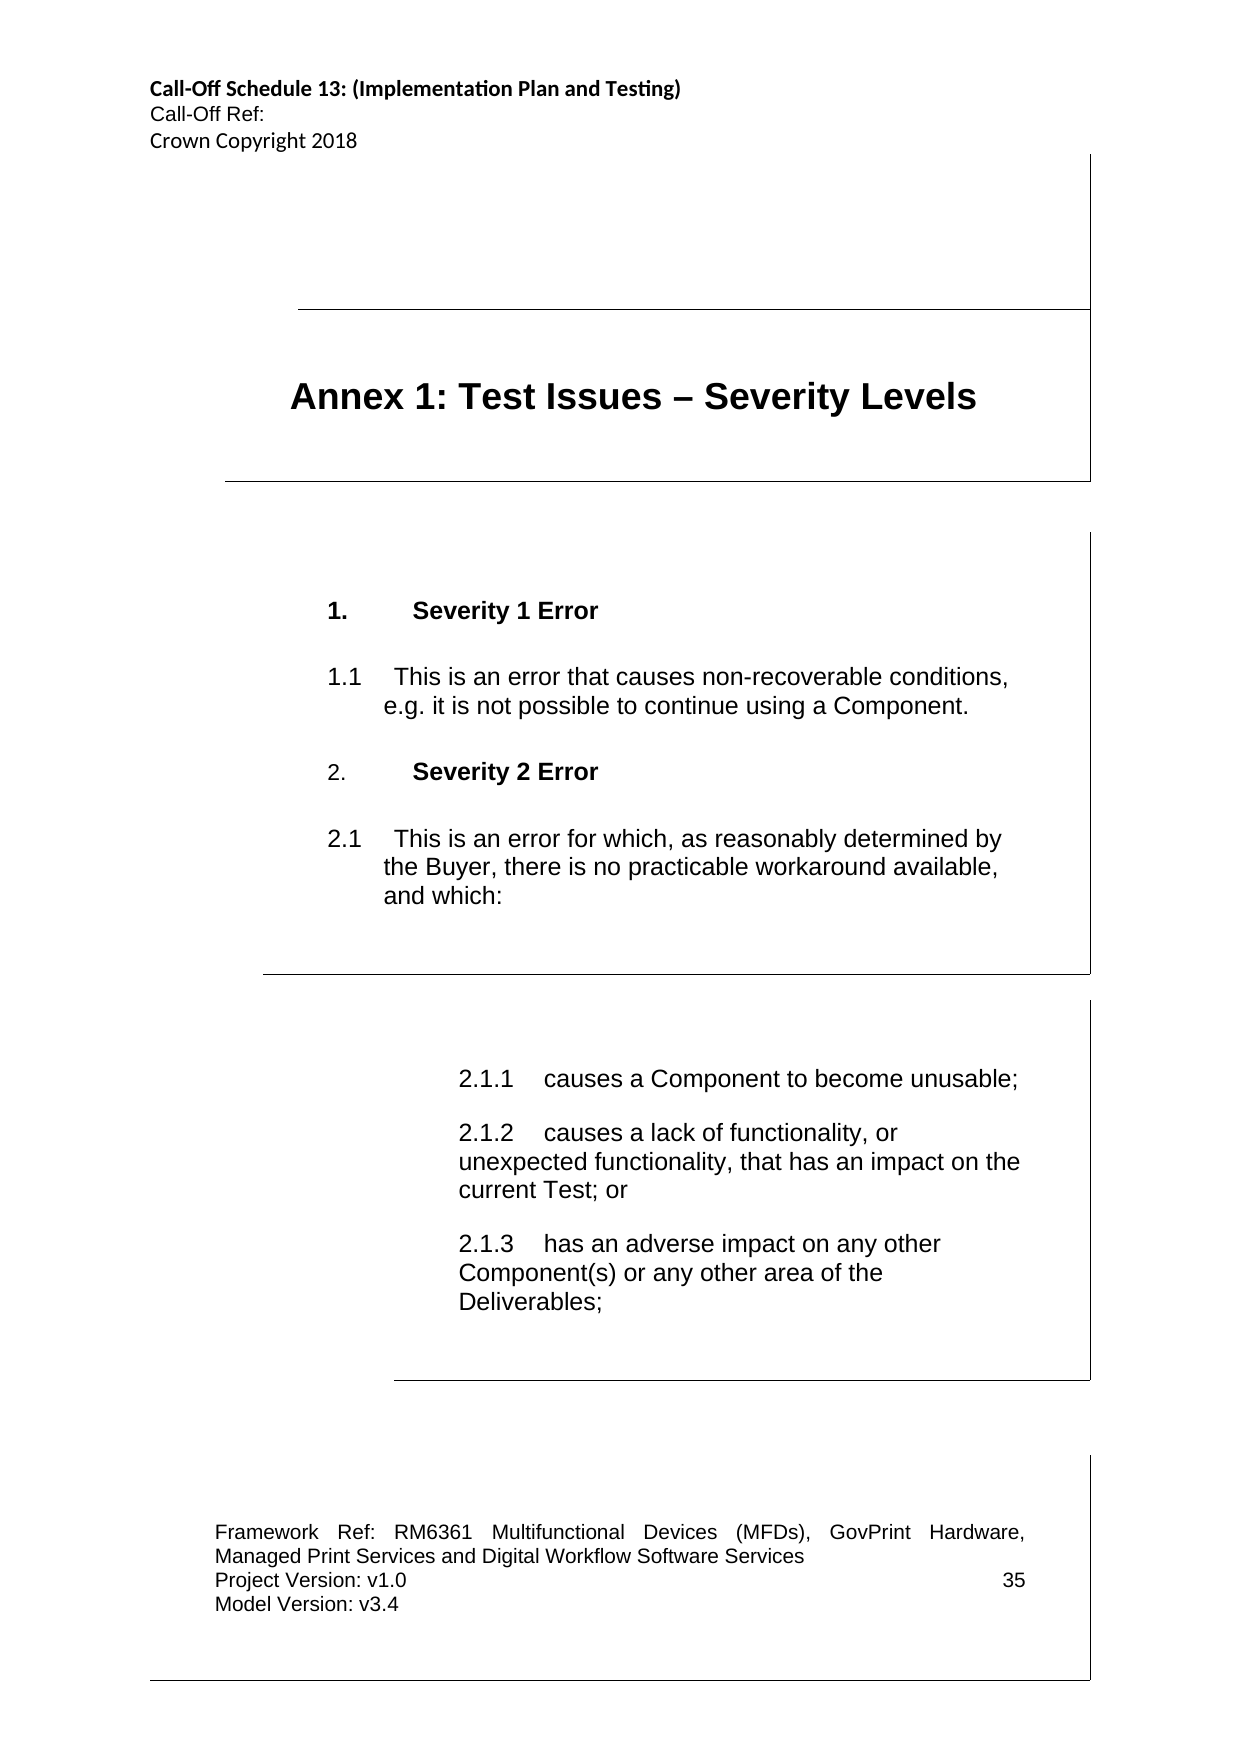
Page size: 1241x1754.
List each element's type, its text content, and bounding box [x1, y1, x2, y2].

list has an adverse impact on any other Component(s) or any other area of the Deliverables; [394, 1164, 1090, 1380]
text Annex 1: Test Issues – Severity Levels [225, 309, 1090, 481]
list Severity 1 Error [262, 532, 1090, 598]
list Severity 2 Error [262, 693, 1090, 759]
list causes a Component to become unusable; [394, 999, 1090, 1053]
list This is an error for which, as reasonably determined by the Buyer, there is no practicable workaround available, and which: [262, 759, 1090, 974]
list This is an error that causes non-recoverable conditions, e.g. it is not possible to continue using a Component. [262, 598, 1090, 693]
list causes a lack of functionality, or unexpected functionality, that has an impact on the current Test; or [394, 1053, 1090, 1164]
